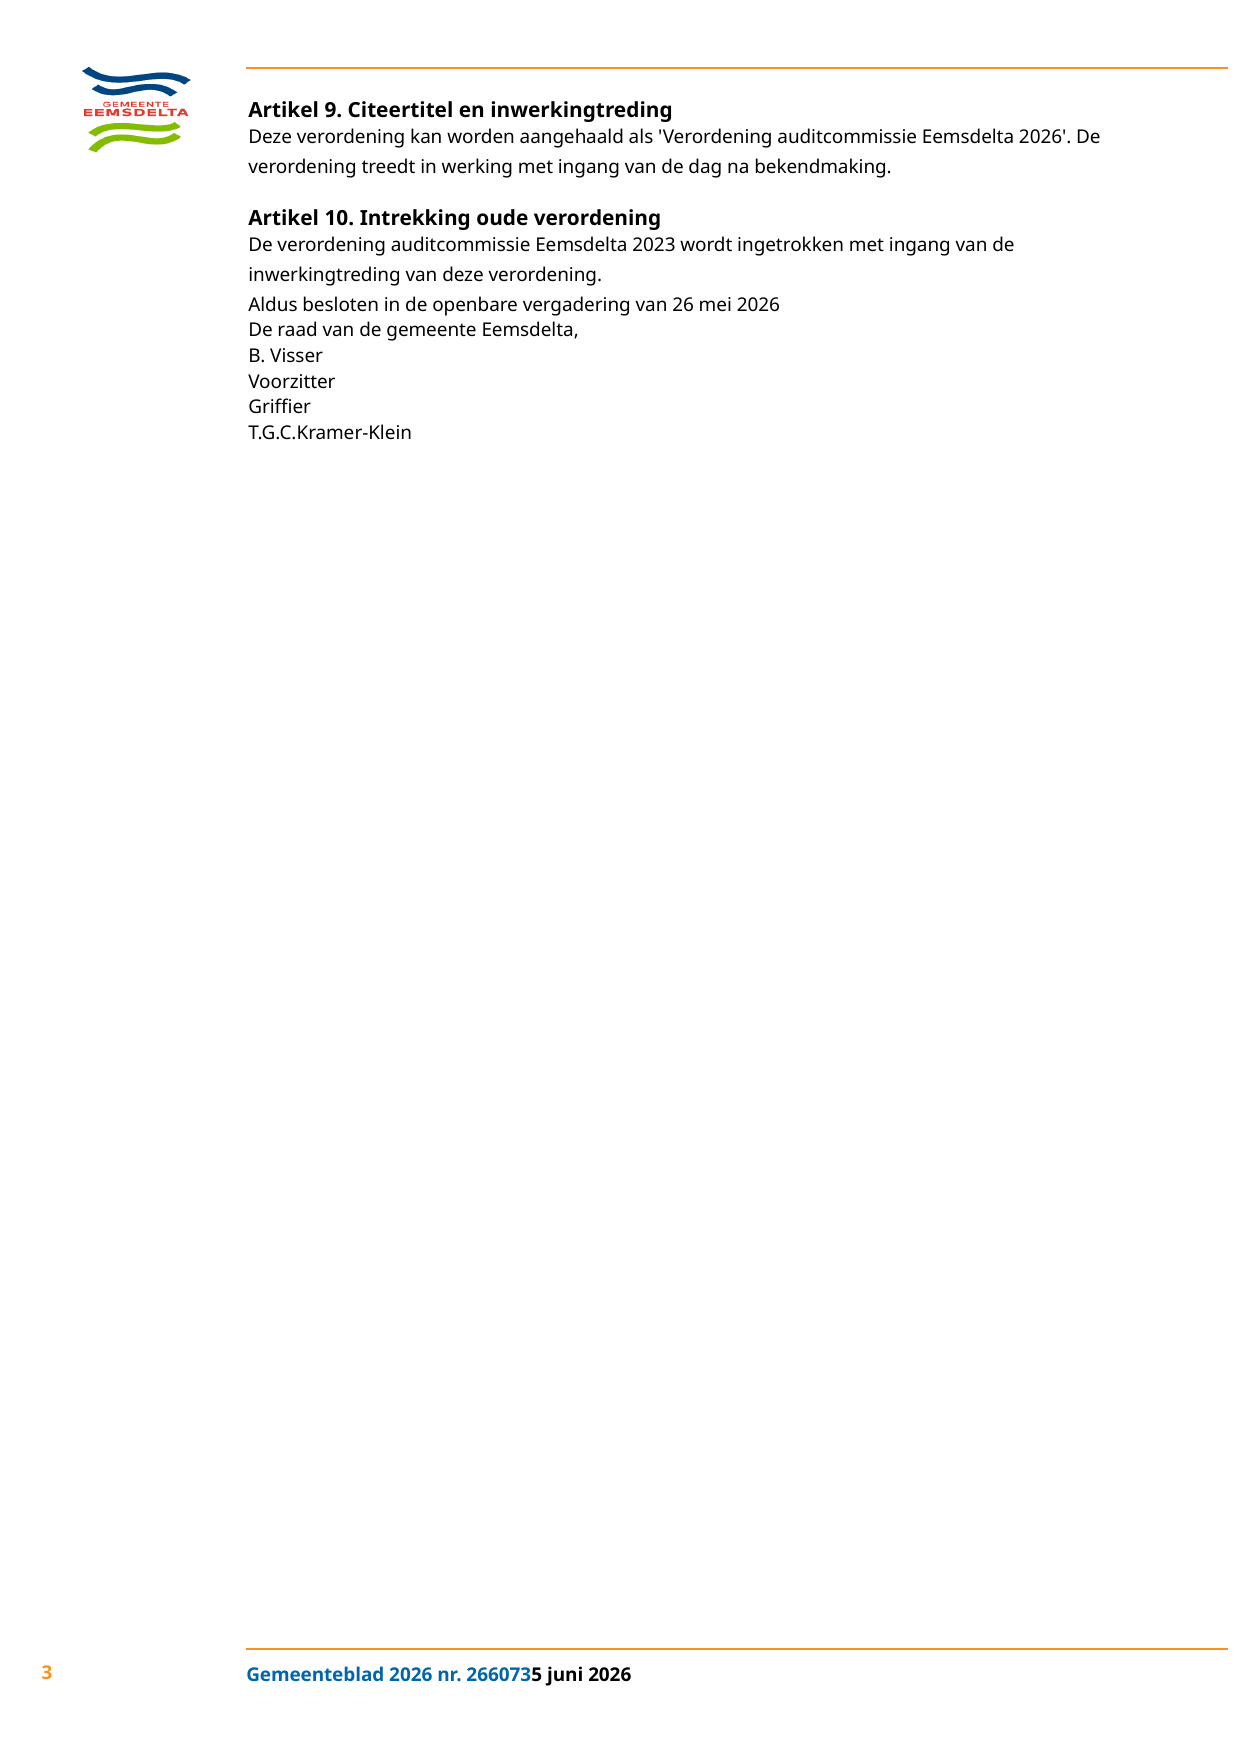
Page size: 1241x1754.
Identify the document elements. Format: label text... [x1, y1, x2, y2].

text De verordening auditcommissie Eemsdelta 2023 wordt ingetrokken met ingang van de inwerkingtreding van deze verordening. [248, 232, 1152, 287]
text Griffier [248, 394, 1152, 419]
text T.G.C.Kramer-Klein [248, 419, 1152, 445]
text Deze verordening kan worden aangehaald als 'Verordening auditcommissie Eemsdelta 2026'. De verordening treedt in werking met ingang van de dag na bekendmaking. [248, 123, 1152, 178]
text De raad van de gemeente Eemsdelta, [248, 317, 1152, 342]
text Voorzitter [248, 368, 1152, 394]
text Artikel 9. Citeertitel en inwerkingtreding [248, 95, 1152, 123]
picture [41, 47, 231, 172]
text B. Visser [248, 342, 1152, 368]
text Artikel 10. Intrekking oude verordening [248, 203, 1152, 232]
text Aldus besloten in de openbare vergadering van 26 mei 2026 [248, 291, 1152, 317]
